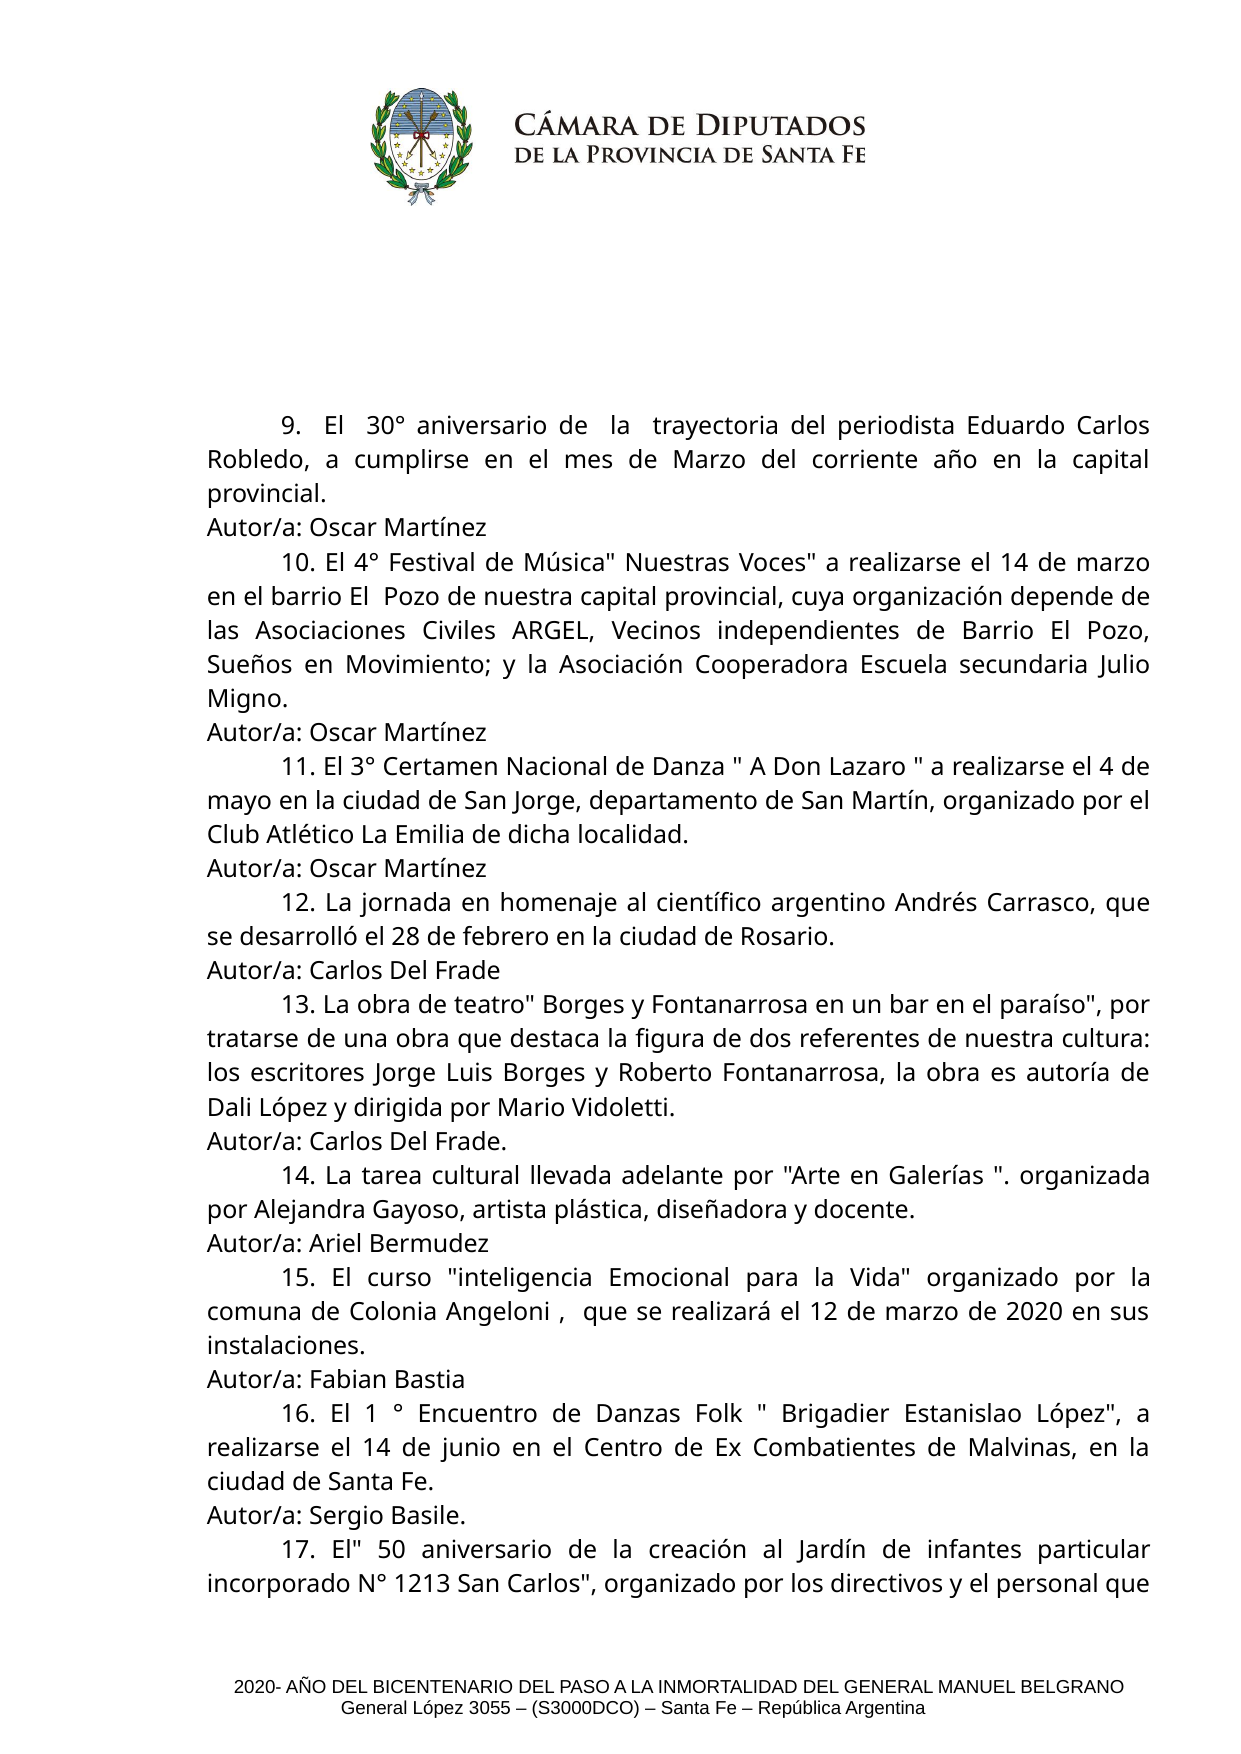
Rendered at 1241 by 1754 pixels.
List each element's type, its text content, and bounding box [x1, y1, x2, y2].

text Autor/a: Fabian Bastia [207, 1362, 1152, 1396]
text Autor/a: Oscar Martínez [207, 851, 1152, 885]
text Autor/a: Oscar Martínez [207, 510, 1152, 544]
text Autor/a: Oscar Martínez [207, 714, 1152, 748]
picture [370, 88, 866, 210]
text 12. La jornada en homenaje al científico argentino Andrés Carrasco, que se desarrolló el 28 de febrero en la ciudad de Rosario. [207, 885, 1152, 953]
text 15. El curso "inteligencia Emocional para la Vida" organizado por la comuna de Colonia Angeloni , que se realizará el 12 de marzo de 2020 en sus instalaciones. [207, 1259, 1152, 1362]
text Autor/a: Carlos Del Frade [207, 953, 1152, 987]
text Autor/a: Sergio Basile. [207, 1498, 1152, 1532]
text 13. La obra de teatro" Borges y Fontanarrosa en un bar en el paraíso", por tratarse de una obra que destaca la figura de dos referentes de nuestra cultura: los escritores Jorge Luis Borges y Roberto Fontanarrosa, la obra es autoría de Dali López y dirigida por Mario Vidoletti. [207, 987, 1152, 1123]
text 10. El 4° Festival de Música" Nuestras Voces" a realizarse el 14 de marzo en el barrio El Pozo de nuestra capital provincial, cuya organización depende de las Asociaciones Civiles ARGEL, Vecinos independientes de Barrio El Pozo, Sueños en Movimiento; y la Asociación Cooperadora Escuela secundaria Julio Migno. [207, 544, 1152, 714]
text 17. El" 50 aniversario de la creación al Jardín de infantes particular incorporado N° 1213 San Carlos", organizado por los directivos y el personal que [207, 1532, 1152, 1600]
text Autor/a: Carlos Del Frade. [207, 1123, 1152, 1157]
text 11. El 3° Certamen Nacional de Danza " A Don Lazaro " a realizarse el 4 de mayo en la ciudad de San Jorge, departamento de San Martín, organizado por el Club Atlético La Emilia de dicha localidad. [207, 748, 1152, 851]
text 16. El 1 ° Encuentro de Danzas Folk " Brigadier Estanislao López", a realizarse el 14 de junio en el Centro de Ex Combatientes de Malvinas, en la ciudad de Santa Fe. [207, 1396, 1152, 1498]
text 14. La tarea cultural llevada adelante por "Arte en Galerías ". organizada por Alejandra Gayoso, artista plástica, diseñadora y docente. [207, 1157, 1152, 1225]
text 9. El 30° aniversario de la trayectoria del periodista Eduardo Carlos Robledo, a cumplirse en el mes de Marzo del corriente año en la capital provincial. [207, 408, 1152, 510]
text Autor/a: Ariel Bermudez [207, 1225, 1152, 1259]
